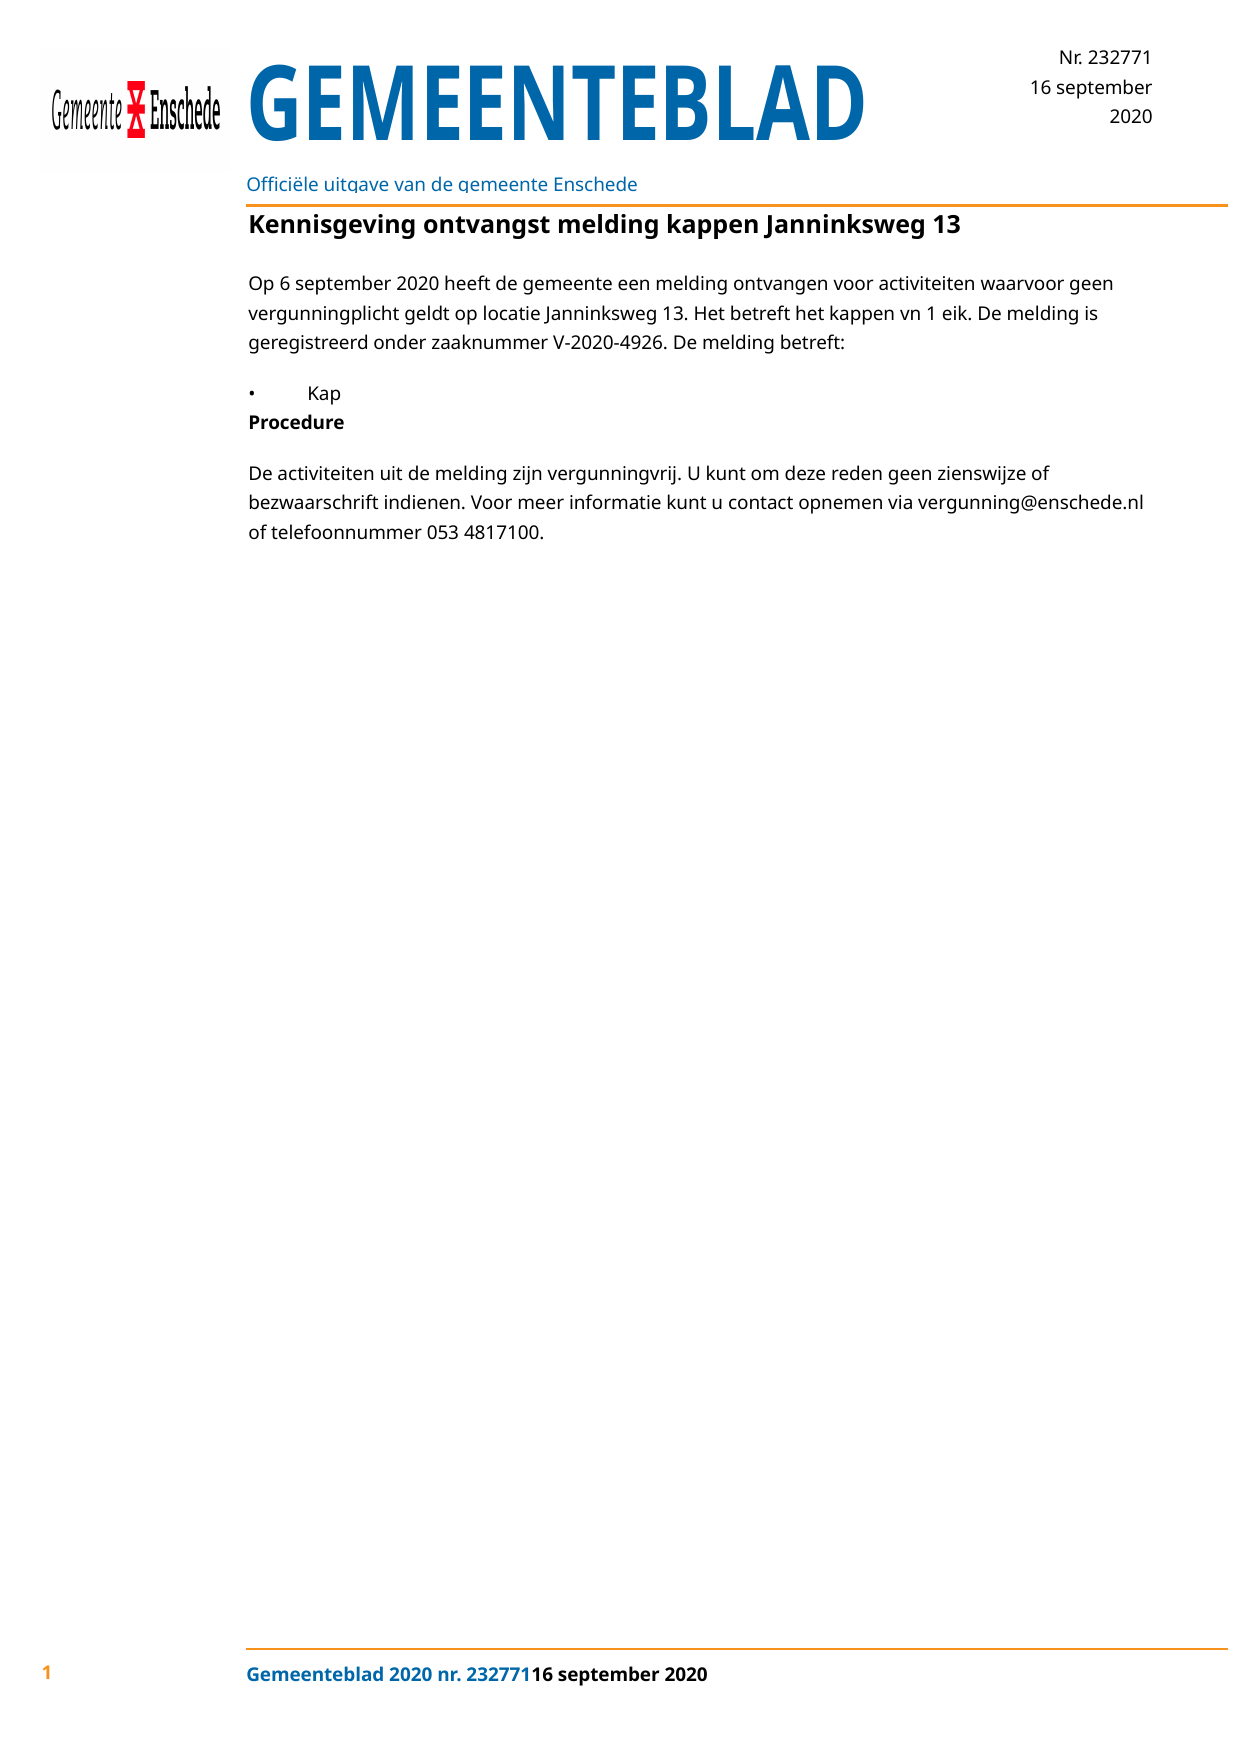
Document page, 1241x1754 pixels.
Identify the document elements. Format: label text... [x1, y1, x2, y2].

picture [41, 47, 231, 172]
text Kennisgeving ontvangst melding kappen Janninksweg 13 [248, 207, 1152, 241]
text Procedure [248, 409, 1152, 435]
text Op 6 september 2020 heeft de gemeente een melding ontvangen voor activiteiten waarvoor geen vergunningplicht geldt op locatie Janninksweg 13. Het betreft het kappen vn 1 eik. De melding is geregistreerd onder zaaknummer V-2020-4926. De melding betreft: [248, 270, 1152, 355]
text De activiteiten uit de melding zijn vergunningvrij. U kunt om deze reden geen zienswijze of bezwaarschrift indienen. Voor meer informatie kunt u contact opnemen via vergunning@enschede.nl of telefoonnummer 053 4817100. [248, 460, 1152, 545]
list Kap [248, 380, 1152, 406]
